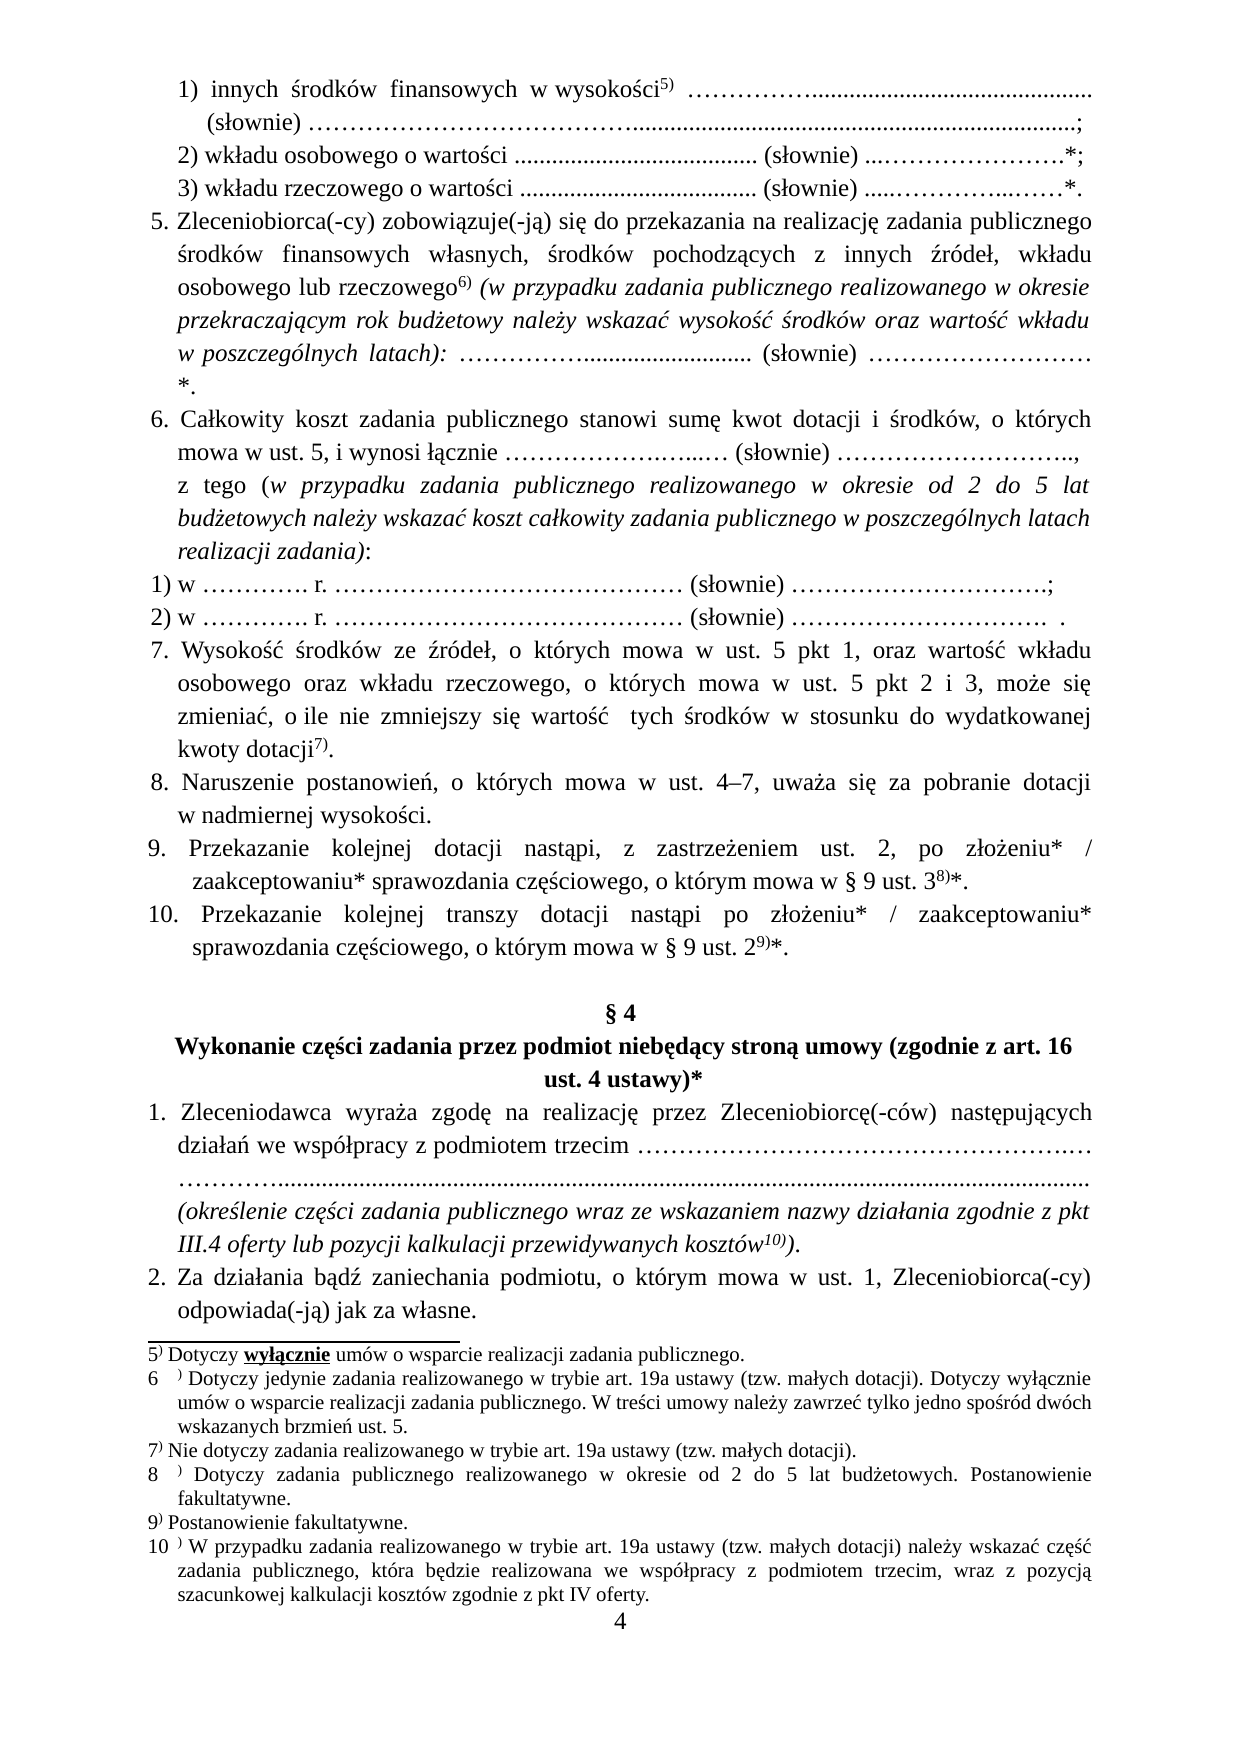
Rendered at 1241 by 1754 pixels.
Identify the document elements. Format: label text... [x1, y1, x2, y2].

text ) Postanowienie fakultatywne. [148, 1510, 1093, 1534]
text 8. Naruszenie postanowień, o których mowa w ust. 4–7, uważa się za pobranie dotacji w nadmiernej wysokości. [150, 767, 1093, 829]
text ) Dotyczy jedynie zadania realizowanego w trybie art. 19a ustawy (tzw. małych dotacji). Dotyczy wyłącznie umów o wsparcie realizacji zadania publicznego. W treści umowy należy zawrzeć tylko jedno spośród dwóch wskazanych brzmień ust. 5. [148, 1366, 1093, 1438]
text 10. Przekazanie kolejnej transzy dotacji nastąpi po złożeniu* / zaakceptowaniu* sprawozdania częściowego, o którym mowa w § 9 ust. 2)*. [148, 899, 1093, 961]
text 2. Za działania bądź zaniechania podmiotu, o którym mowa w ust. 1, Zleceniobiorca(-cy) odpowiada(-ją) jak za własne. [148, 1262, 1093, 1324]
text ) W przypadku zadania realizowanego w trybie art. 19a ustawy (tzw. małych dotacji) należy wskazać część zadania publicznego, która będzie realizowana we współpracy z podmiotem trzecim, wraz z pozycją szacunkowej kalkulacji kosztów zgodnie z pkt IV oferty. [148, 1534, 1093, 1606]
text 1. Zleceniodawca wyraża zgodę na realizację przez Zleceniobiorcę(-ców) następujących działań we współpracy z podmiotem trzecim …………………………………………….… …………..................................................................................................................................(określenie części zadania publicznego wraz ze wskazaniem nazwy działania zgodnie z pkt III.4 oferty lub pozycji kalkulacji przewidywanych kosztów)). [148, 1097, 1093, 1258]
text § 4 [148, 998, 1093, 1027]
subtitle Wykonanie części zadania przez podmiot niebędący stroną umowy (zgodnie z art. 16 ust. 4 ustawy)* [154, 1031, 1093, 1093]
text 3) wkładu rzeczowego o wartości ...................................... (słownie) .....…………...……*. [177, 173, 1093, 202]
text 7. Wysokość środków ze źródeł, o których mowa w ust. 5 pkt 1, oraz wartość wkładu osobowego oraz wkładu rzeczowego, o których mowa w ust. 5 pkt 2 i 3, może się zmieniać, o ile nie zmniejszy się wartość tych środków w stosunku do wydatkowanej kwoty dotacji). [150, 635, 1093, 763]
text ) Nie dotyczy zadania realizowanego w trybie art. 19a ustawy (tzw. małych dotacji). [148, 1438, 1093, 1462]
text 2) wkładu osobowego o wartości ....................................... (słownie) ...………………….*; [177, 140, 1093, 168]
text ) Dotyczy zadania publicznego realizowanego w okresie od 2 do 5 lat budżetowych. Postanowienie fakultatywne. [148, 1462, 1093, 1510]
text 9. Przekazanie kolejnej dotacji nastąpi, z zastrzeżeniem ust. 2, po złożeniu* / zaakceptowaniu* sprawozdania częściowego, o którym mowa w § 9 ust. 3)*. [148, 833, 1093, 895]
text 2) w …………. r. …………………………………… (słownie) …………………………. . [150, 602, 1093, 631]
text 1) innych środków finansowych w wysokości) ……………............................................. (słownie) ………………………………….......................................................................; [177, 74, 1093, 136]
text z tego (w przypadku zadania publicznego realizowanego w okresie od 2 do 5 lat budżetowych należy wskazać koszt całkowity zadania publicznego w poszczególnych latach realizacji zadania): [177, 470, 1093, 565]
text ) Dotyczy wyłącznie umów o wsparcie realizacji zadania publicznego. [148, 1342, 1093, 1366]
text 6. Całkowity koszt zadania publicznego stanowi sumę kwot dotacji i środków, o których mowa w ust. 5, i wynosi łącznie ……………….…...… (słownie) ……………………….., [150, 404, 1093, 466]
text 5. Zleceniobiorca(-cy) zobowiązuje(-ją) się do przekazania na realizację zadania publicznego środków finansowych własnych, środków pochodzących z innych źródeł, wkładu osobowego lub rzeczowego) (w przypadku zadania publicznego realizowanego w okresie przekraczającym rok budżetowy należy wskazać wysokość środków oraz wartość wkładu w poszczególnych latach): ……………........................... (słownie) ……………………… *. [150, 206, 1093, 400]
text 1) w …………. r. …………………………………… (słownie) ………………………….; [150, 569, 1093, 598]
